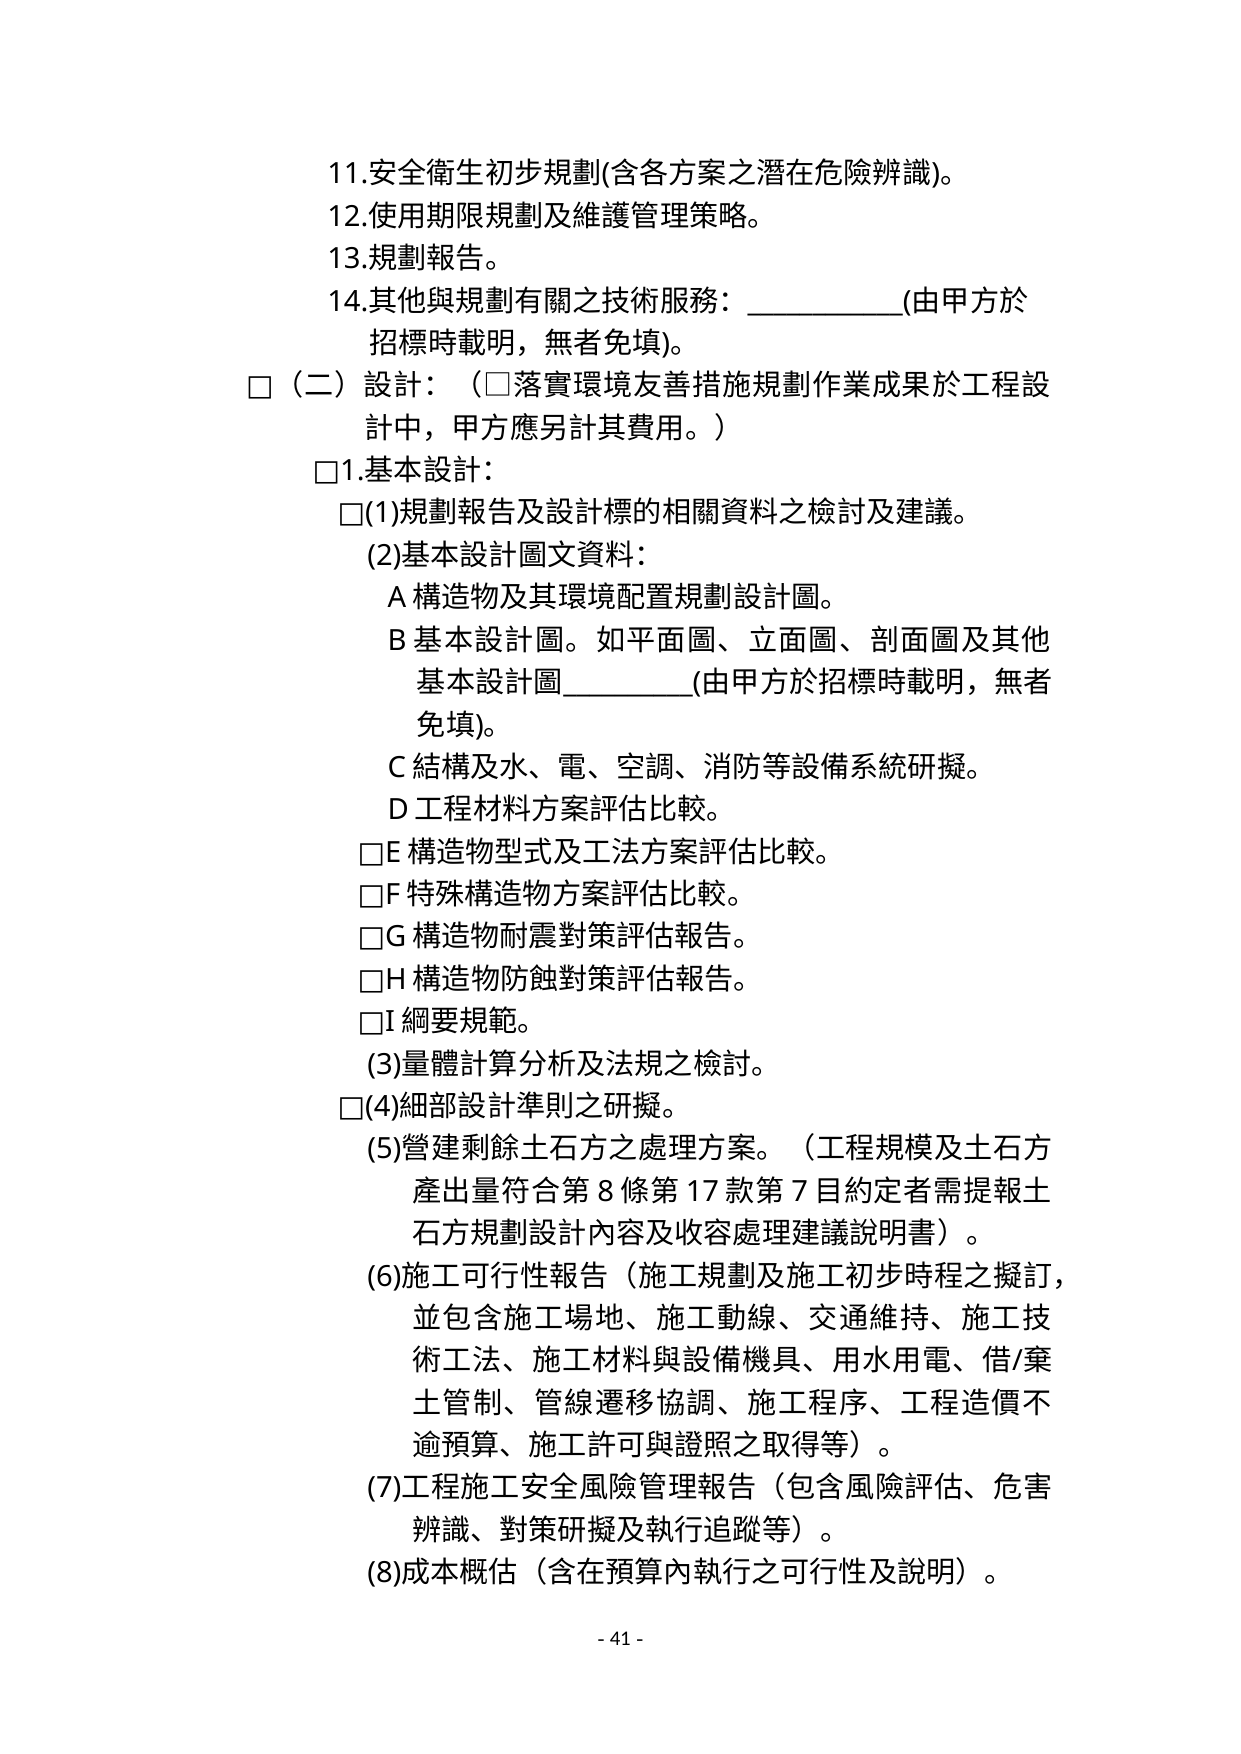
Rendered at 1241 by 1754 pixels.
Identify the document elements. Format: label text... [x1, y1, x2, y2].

text □1.基本設計： [312, 447, 1053, 489]
text □G構造物耐震對策評估報告。 [357, 913, 1053, 955]
text □(4)細部設計準則之研擬。 [337, 1083, 1053, 1125]
text C結構及水、電、空調、消防等設備系統研擬。 [387, 743, 1053, 786]
text 14.其他與規劃有關之技術服務：____________(由甲方於招標時載明，無者免填)。 [327, 277, 1053, 362]
text (6)施工可行性報告（施工規劃及施工初步時程之擬訂，並包含施工場地、施工動線、交通維持、施工技術工法、施工材料與設備機具、用水用電、借/棄土管制、管線遷移協調、施工程序、工程造價不逾預算、施工許可與證照之取得等）。 [367, 1252, 1053, 1464]
text (5)營建剩餘土石方之處理方案。（工程規模及土石方產出量符合第8條第17款第7目約定者需提報土石方規劃設計內容及收容處理建議說明書）。 [367, 1125, 1053, 1252]
text D工程材料方案評估比較。 [387, 786, 1053, 828]
text (7)工程施工安全風險管理報告（包含風險評估、危害辨識、對策研擬及執行追蹤等）。 [367, 1464, 1053, 1548]
text □(1)規劃報告及設計標的相關資料之檢討及建議。 [337, 489, 1053, 531]
text (8)成本概估（含在預算內執行之可行性及說明）。 [367, 1548, 1053, 1591]
text 11.安全衛生初步規劃(含各方案之潛在危險辨識)。 [327, 150, 1053, 192]
text □（二）設計：（□落實環境友善措施規劃作業成果於工程設計中，甲方應另計其費用。） [246, 362, 1053, 447]
text □E構造物型式及工法方案評估比較。 [357, 828, 1053, 871]
text (2)基本設計圖文資料： [367, 531, 1053, 574]
text □F特殊構造物方案評估比較。 [357, 871, 1053, 913]
text A構造物及其環境配置規劃設計圖。 [387, 574, 1053, 616]
text □I綱要規範。 [357, 998, 1053, 1040]
text 13.規劃報告。 [327, 235, 1053, 277]
text (3)量體計算分析及法規之檢討。 [367, 1040, 1053, 1083]
text B基本設計圖。如平面圖、立面圖、剖面圖及其他基本設計圖__________(由甲方於招標時載明，無者免填)。 [387, 616, 1053, 743]
text 12.使用期限規劃及維護管理策略。 [327, 192, 1053, 235]
text □H構造物防蝕對策評估報告。 [357, 955, 1053, 998]
